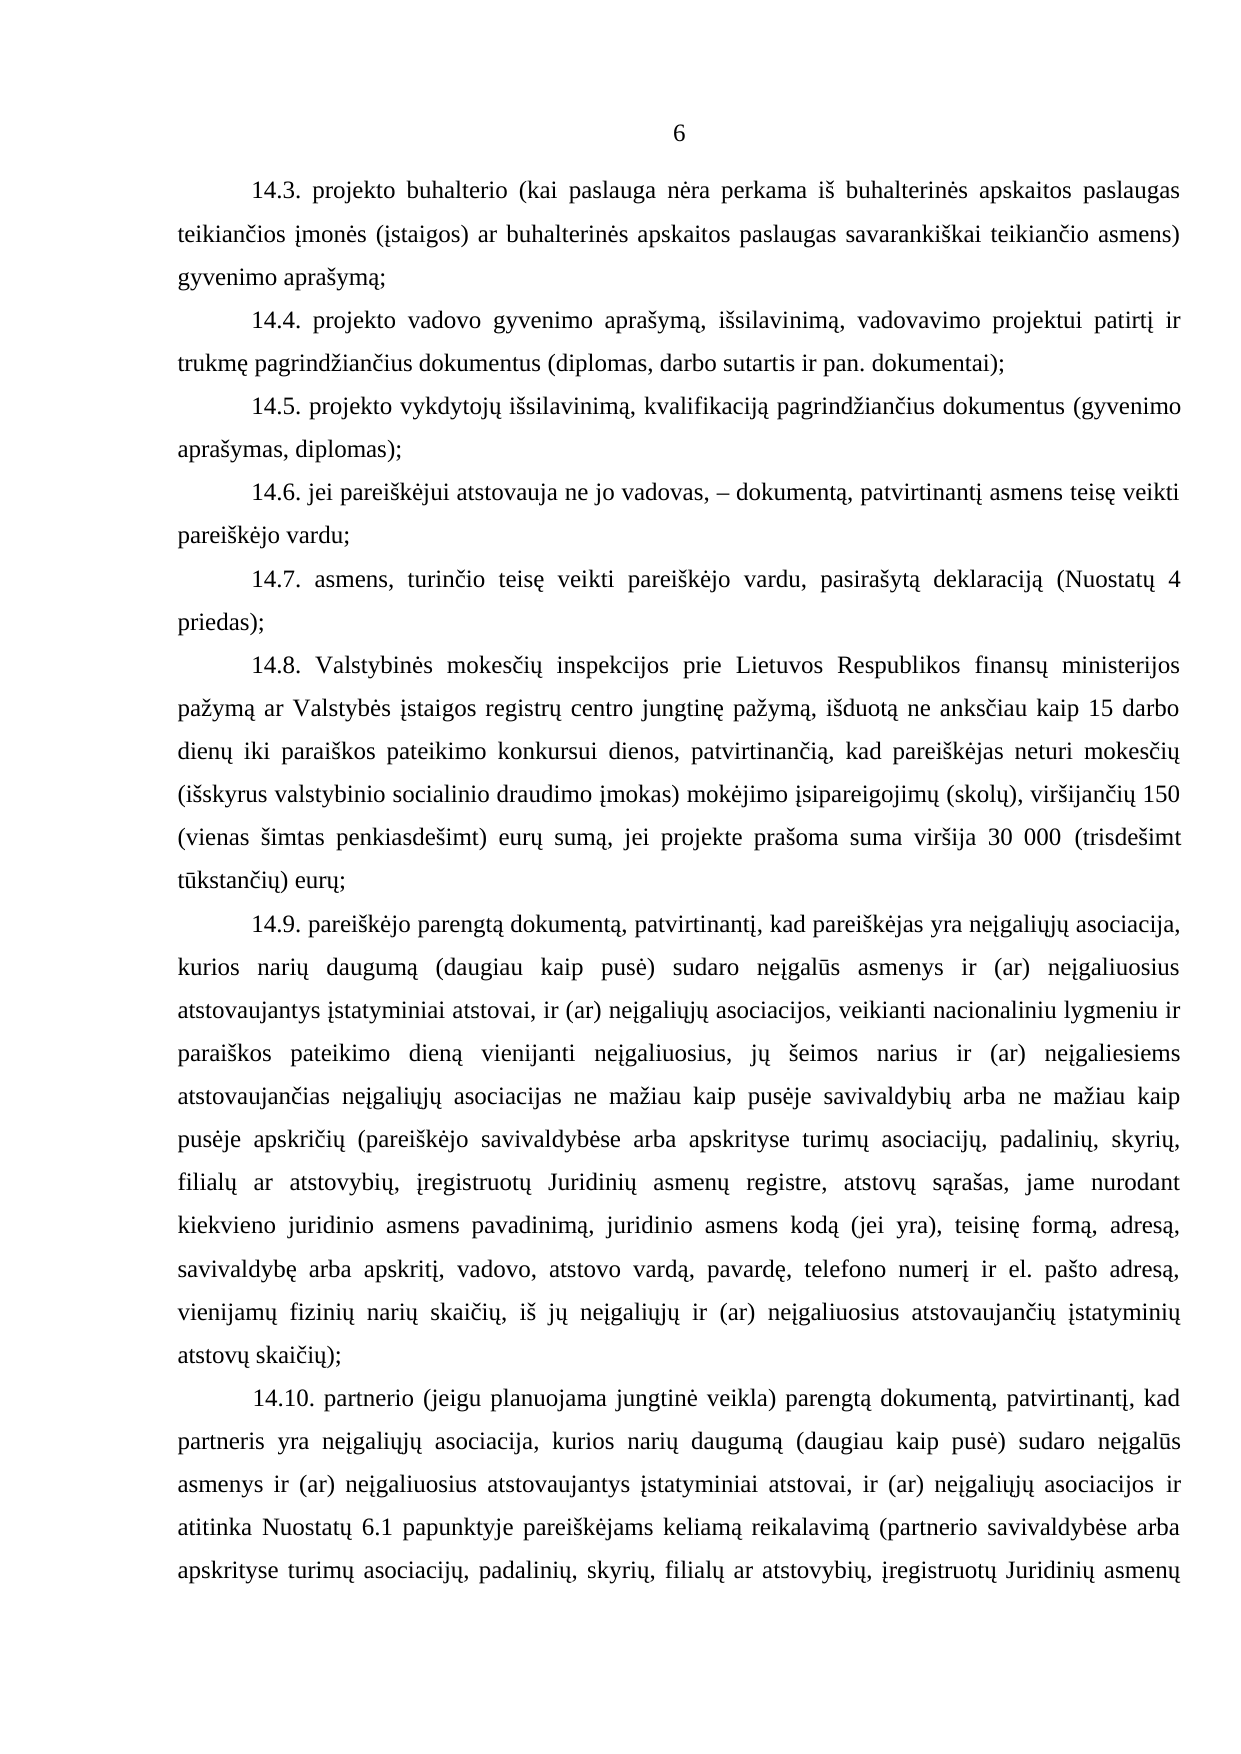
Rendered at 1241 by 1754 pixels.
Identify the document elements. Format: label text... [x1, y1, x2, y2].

text 14.3. projekto buhalterio (kai paslauga nėra perkama iš buhalterinės apskaitos paslaugas teikiančios įmonės (įstaigos) ar buhalterinės apskaitos paslaugas savarankiškai teikiančio asmens) gyvenimo aprašymą; [177, 176, 1181, 291]
text 14.7. asmens, turinčio teisę veikti pareiškėjo vardu, pasirašytą deklaraciją (Nuostatų 4 priedas); [177, 564, 1181, 636]
text 14.10. partnerio (jeigu planuojama jungtinė veikla) parengtą dokumentą, patvirtinantį, kad partneris yra neįgaliųjų asociacija, kurios narių daugumą (daugiau kaip pusė) sudaro neįgalūs asmenys ir (ar) neįgaliuosius atstovaujantys įstatyminiai atstovai, ir (ar) neįgaliųjų asociacijos ir atitinka Nuostatų 6.1 papunktyje pareiškėjams keliamą reikalavimą (partnerio savivaldybėse arba apskrityse turimų asociacijų, padalinių, skyrių, filialų ar atstovybių, įregistruotų Juridinių asmenų [177, 1383, 1181, 1584]
text 14.6. jei pareiškėjui atstovauja ne jo vadovas, – dokumentą, patvirtinantį asmens teisę veikti pareiškėjo vardu; [177, 477, 1181, 549]
text 14.8. Valstybinės mokesčių inspekcijos prie Lietuvos Respublikos finansų ministerijos pažymą ar Valstybės įstaigos registrų centro jungtinę pažymą, išduotą ne anksčiau kaip 15 darbo dienų iki paraiškos pateikimo konkursui dienos, patvirtinančią, kad pareiškėjas neturi mokesčių (išskyrus valstybinio socialinio draudimo įmokas) mokėjimo įsipareigojimų (skolų), viršijančių 150 (vienas šimtas penkiasdešimt) eurų sumą, jei projekte prašoma suma viršija 30 000 (trisdešimt tūkstančių) eurų; [177, 650, 1181, 894]
text 14.4. projekto vadovo gyvenimo aprašymą, išsilavinimą, vadovavimo projektui patirtį ir trukmę pagrindžiančius dokumentus (diplomas, darbo sutartis ir pan. dokumentai); [177, 305, 1181, 377]
text 14.5. projekto vykdytojų išsilavinimą, kvalifikaciją pagrindžiančius dokumentus (gyvenimo aprašymas, diplomas); [177, 391, 1181, 463]
text 14.9. pareiškėjo parengtą dokumentą, patvirtinantį, kad pareiškėjas yra neįgaliųjų asociacija, kurios narių daugumą (daugiau kaip pusė) sudaro neįgalūs asmenys ir (ar) neįgaliuosius atstovaujantys įstatyminiai atstovai, ir (ar) neįgaliųjų asociacijos, veikianti nacionaliniu lygmeniu ir paraiškos pateikimo dieną vienijanti neįgaliuosius, jų šeimos narius ir (ar) neįgaliesiems atstovaujančias neįgaliųjų asociacijas ne mažiau kaip pusėje savivaldybių arba ne mažiau kaip pusėje apskričių (pareiškėjo savivaldybėse arba apskrityse turimų asociacijų, padalinių, skyrių, filialų ar atstovybių, įregistruotų Juridinių asmenų registre, atstovų sąrašas, jame nurodant kiekvieno juridinio asmens pavadinimą, juridinio asmens kodą (jei yra), teisinę formą, adresą, savivaldybę arba apskritį, vadovo, atstovo vardą, pavardę, telefono numerį ir el. pašto adresą, vienijamų fizinių narių skaičių, iš jų neįgaliųjų ir (ar) neįgaliuosius atstovaujančių įstatyminių atstovų skaičių); [177, 909, 1181, 1369]
